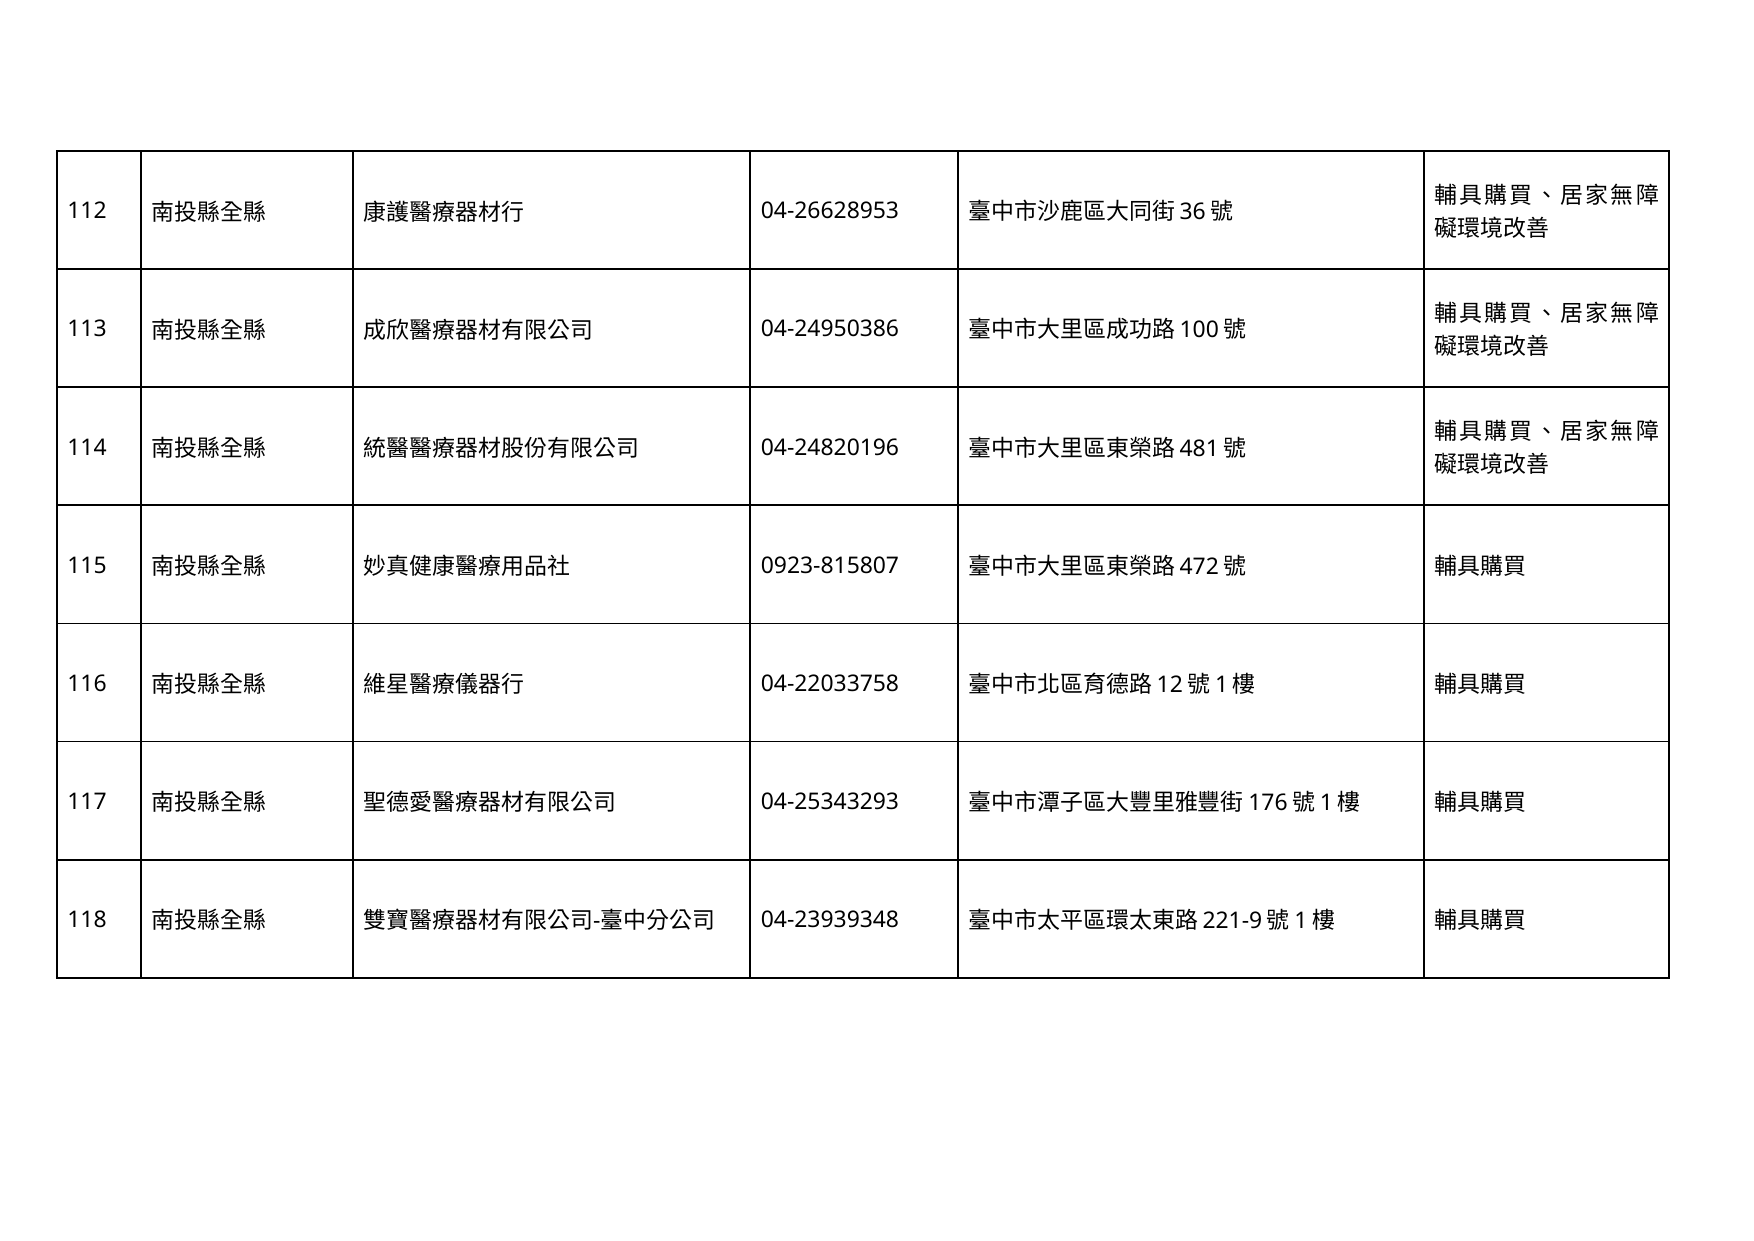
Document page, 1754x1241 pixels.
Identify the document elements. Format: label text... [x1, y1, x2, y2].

table_cell 雙寶醫療器材有限公司-臺中分公司 [354, 861, 749, 977]
table_cell 0923-815807 [751, 506, 957, 622]
table_cell 南投縣全縣 [142, 388, 352, 504]
table_cell 04-22033758 [751, 624, 957, 741]
table_cell 南投縣全縣 [142, 861, 352, 977]
table_cell 04-24950386 [751, 270, 957, 386]
table_cell 114 [58, 388, 140, 504]
table_cell 113 [58, 270, 140, 386]
table_cell 維星醫療儀器行 [354, 624, 749, 741]
table_cell 成欣醫療器材有限公司 [354, 270, 749, 386]
table_cell 118 [58, 861, 140, 977]
table_cell 妙真健康醫療用品社 [354, 506, 749, 622]
table_cell 04-23939348 [751, 861, 957, 977]
table_cell 115 [58, 506, 140, 622]
table_cell 04-25343293 [751, 742, 957, 859]
table_cell 康護醫療器材行 [354, 152, 749, 268]
table_cell 輔具購買、居家無障礙環境改善 [1425, 270, 1668, 386]
table_cell 南投縣全縣 [142, 270, 352, 386]
table_cell 輔具購買、居家無障礙環境改善 [1425, 152, 1668, 268]
table_cell 聖德愛醫療器材有限公司 [354, 742, 749, 859]
table_cell 輔具購買 [1425, 506, 1668, 622]
table_cell 統醫醫療器材股份有限公司 [354, 388, 749, 504]
table_cell 04-24820196 [751, 388, 957, 504]
table_cell 臺中市太平區環太東路221-9號1樓 [959, 861, 1423, 977]
table_cell 臺中市大里區東榮路481號 [959, 388, 1423, 504]
table_cell 臺中市大里區東榮路472號 [959, 506, 1423, 622]
table_cell 臺中市大里區成功路100號 [959, 270, 1423, 386]
table_cell 112 [58, 152, 140, 268]
table_cell 南投縣全縣 [142, 506, 352, 622]
table_cell 輔具購買 [1425, 742, 1668, 859]
table_cell 臺中市潭子區大豐里雅豐街176號1樓 [959, 742, 1423, 859]
table_cell 南投縣全縣 [142, 152, 352, 268]
table_cell 117 [58, 742, 140, 859]
table_cell 臺中市沙鹿區大同街36號 [959, 152, 1423, 268]
table_cell 輔具購買 [1425, 861, 1668, 977]
table_cell 南投縣全縣 [142, 624, 352, 741]
table_cell 輔具購買、居家無障礙環境改善 [1425, 388, 1668, 504]
table_cell 04-26628953 [751, 152, 957, 268]
table_cell 南投縣全縣 [142, 742, 352, 859]
table_cell 臺中市北區育德路12號1樓 [959, 624, 1423, 741]
table_cell 輔具購買 [1425, 624, 1668, 741]
table_cell 116 [58, 624, 140, 741]
